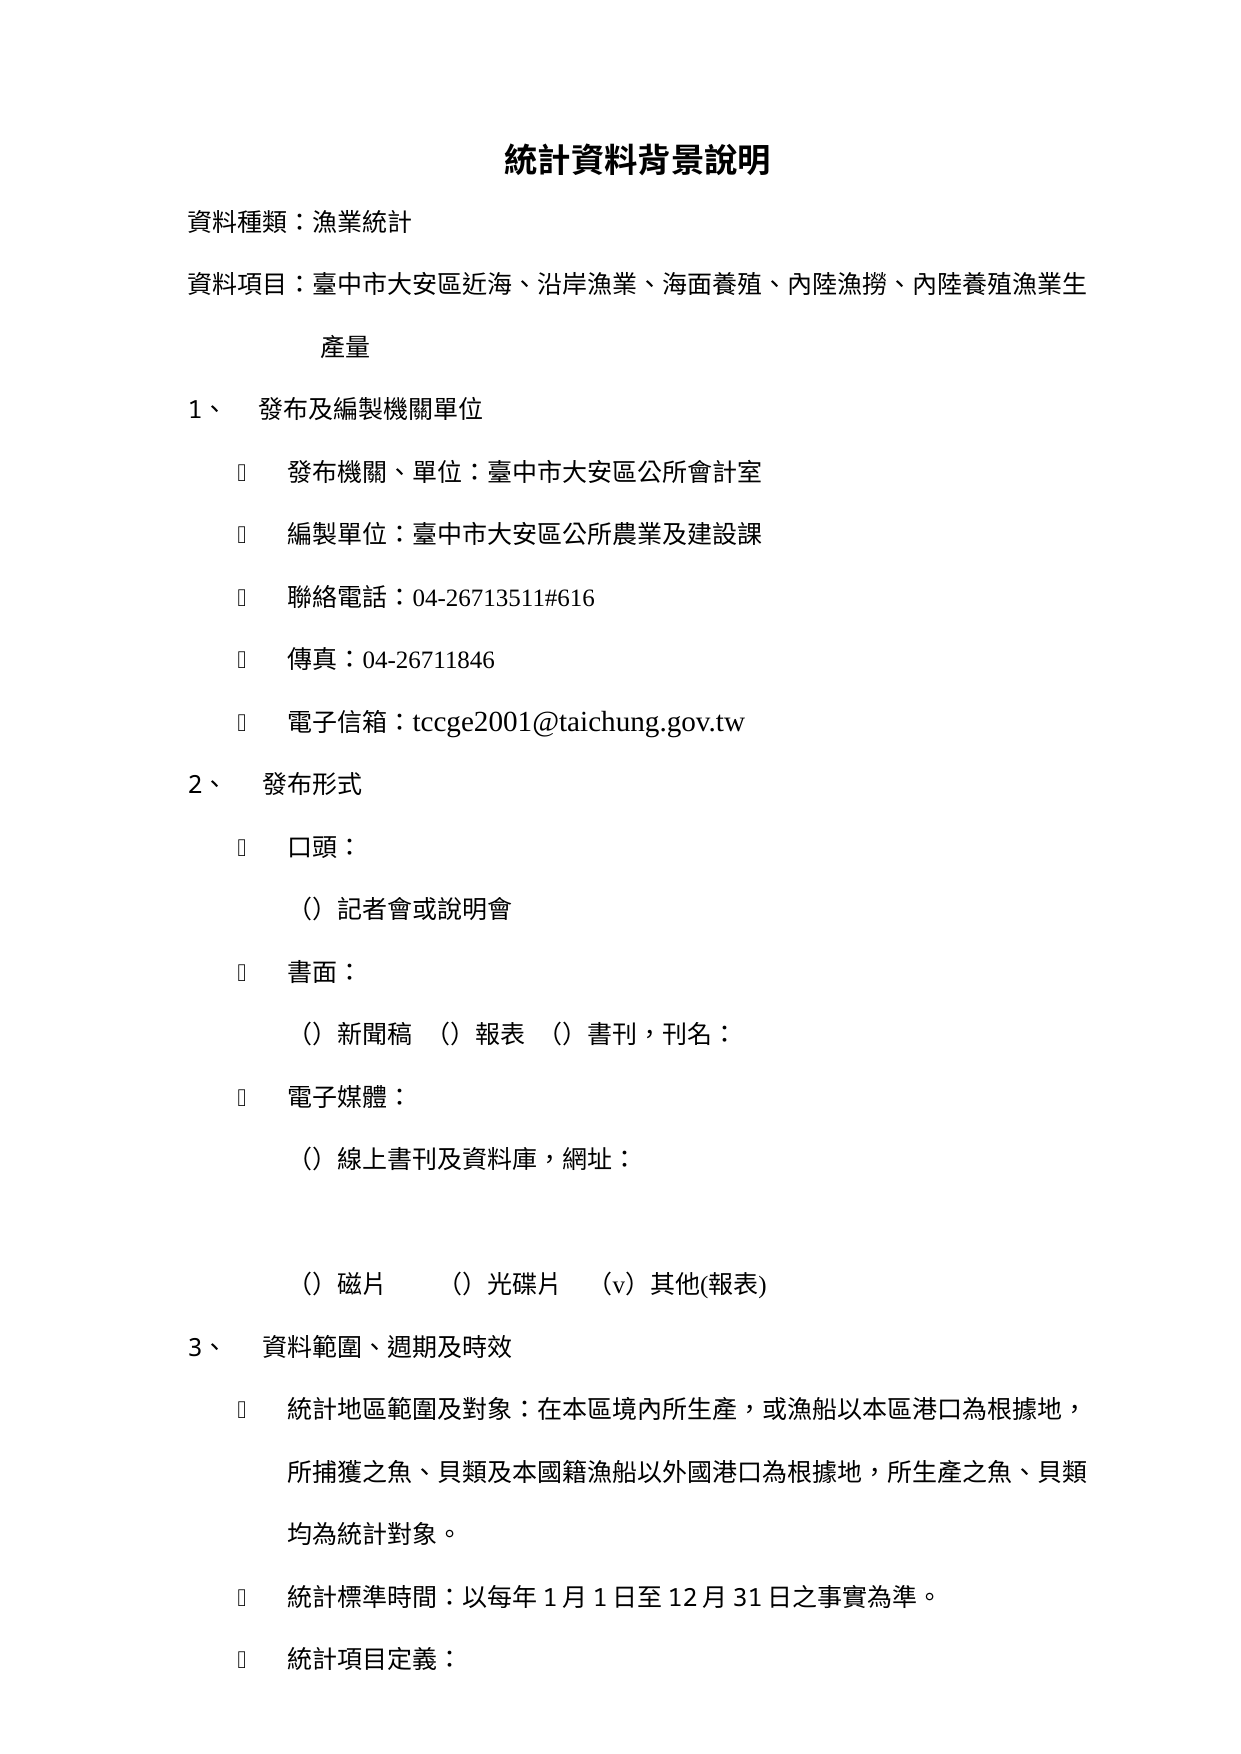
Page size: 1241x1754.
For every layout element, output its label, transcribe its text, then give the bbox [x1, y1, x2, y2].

text （）記者會或說明會 [187, 866, 1087, 929]
list 口頭： [237, 804, 1087, 866]
text （）磁片 （）光碟片 （v）其他(報表) [187, 1241, 1087, 1304]
list 傳真：04-26711846 [237, 616, 1087, 679]
list 電子媒體： [237, 1054, 1087, 1116]
text 統計資料背景說明 [187, 116, 1087, 179]
list 發布形式 [187, 741, 1087, 804]
text 資料種類：漁業統計 [187, 179, 1087, 241]
text （）線上書刊及資料庫，網址： [187, 1116, 1087, 1179]
list 編製單位：臺中市大安區公所農業及建設課 [237, 491, 1087, 554]
list 統計項目定義： [237, 1616, 1087, 1679]
text （）新聞稿 （）報表 （）書刊，刊名： [187, 991, 1087, 1054]
list 統計標準時間：以每年1月1日至12月31日之事實為準。 [237, 1554, 1087, 1616]
list 資料範圍、週期及時效 [187, 1304, 1087, 1366]
list 電子信箱：tccge2001@taichung.gov.tw [237, 679, 1087, 741]
list 發布及編製機關單位 [187, 366, 1087, 429]
list 發布機關、單位：臺中市大安區公所會計室 [237, 429, 1087, 491]
list 聯絡電話：04-26713511#616 [237, 554, 1087, 616]
text 資料項目：臺中市大安區近海、沿岸漁業、海面養殖、內陸漁撈、內陸養殖漁業生產量 [187, 241, 1087, 366]
list 統計地區範圍及對象：在本區境內所生產，或漁船以本區港口為根據地，所捕獲之魚、貝類及本國籍漁船以外國港口為根據地，所生產之魚、貝類均為統計對象。 [237, 1366, 1087, 1554]
list 書面： [237, 929, 1087, 991]
